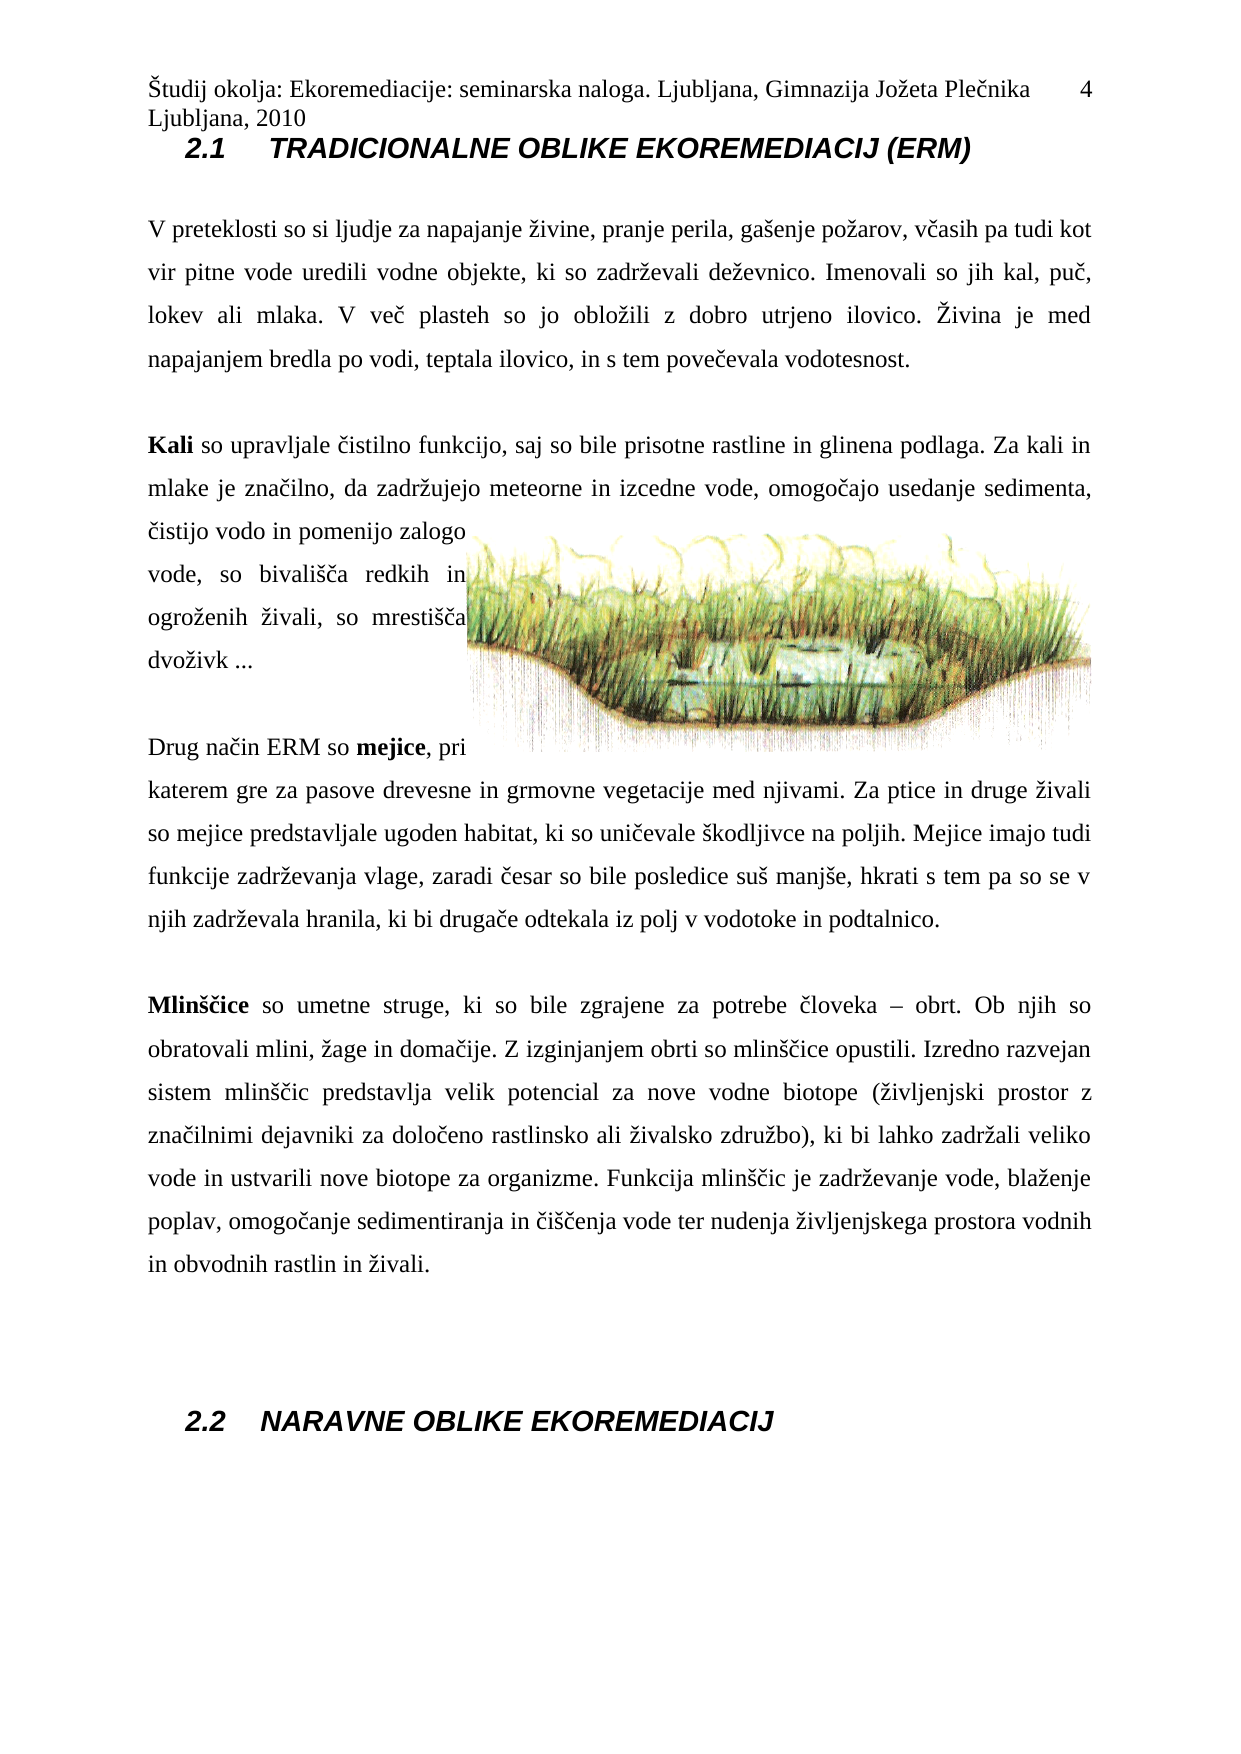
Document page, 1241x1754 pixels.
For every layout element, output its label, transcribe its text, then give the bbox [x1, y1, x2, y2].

subtitle NARAVNE OBLIKE EKOREMEDIACIJ [185, 1404, 1092, 1437]
text Drug način ERM so mejice, pri katerem gre za pasove drevesne in grmovne vegetacije med njivami. Za ptice in druge živali so mejice predstavljale ugoden habitat, ki so uničevale škodljivce na poljih. Mejice imajo tudi funkcije zadrževanja vlage, zaradi česar so bile posledice suš manjše, hkrati s tem pa so se v njih zadrževala hranila, ki bi drugače odtekala iz polj v vodotoke in podtalnico. [148, 732, 1092, 933]
text Kali so upravljale čistilno funkcijo, saj so bile prisotne rastline in glinena podlaga. Za kali in mlake je značilno, da zadržujejo meteorne in izcedne vode, omogočajo usedanje sedimenta, čistijo vodo in pomenijo zalogo vode, so bivališča redkih in ogroženih živali, so mrestišča dvoživk ... [148, 430, 1092, 674]
subtitle TRADICIONALNE OBLIKE EKOREMEDIACIJ (ERM) [185, 131, 1092, 165]
text V preteklosti so si ljudje za napajanje živine, pranje perila, gašenje požarov, včasih pa tudi kot vir pitne vode uredili vodne objekte, ki so zadrževali deževnico. Imenovali so jih kal, puč, lokev ali mlaka. V več plasteh so jo obložili z dobro utrjeno ilovico. Živina je med napajanjem bredla po vodi, teptala ilovico, in s tem povečevala vodotesnost. [148, 214, 1092, 372]
text Mlinščice so umetne struge, ki so bile zgrajene za potrebe človeka – obrt. Ob njih so obratovali mlini, žage in domačije. Z izginjanjem obrti so mlinščice opustili. Izredno razvejan sistem mlinščic predstavlja velik potencial za nove vodne biotope (življenjski prostor z značilnimi dejavniki za določeno rastlinsko ali živalsko združbo), ki bi lahko zadržali veliko vode in ustvarili nove biotope za organizme. Funkcija mlinščic je zadrževanje vode, blaženje poplav, omogočanje sedimentiranja in čiščenja vode ter nudenja življenjskega prostora vodnih in obvodnih rastlin in živali. [148, 991, 1092, 1278]
picture [466, 520, 1093, 752]
